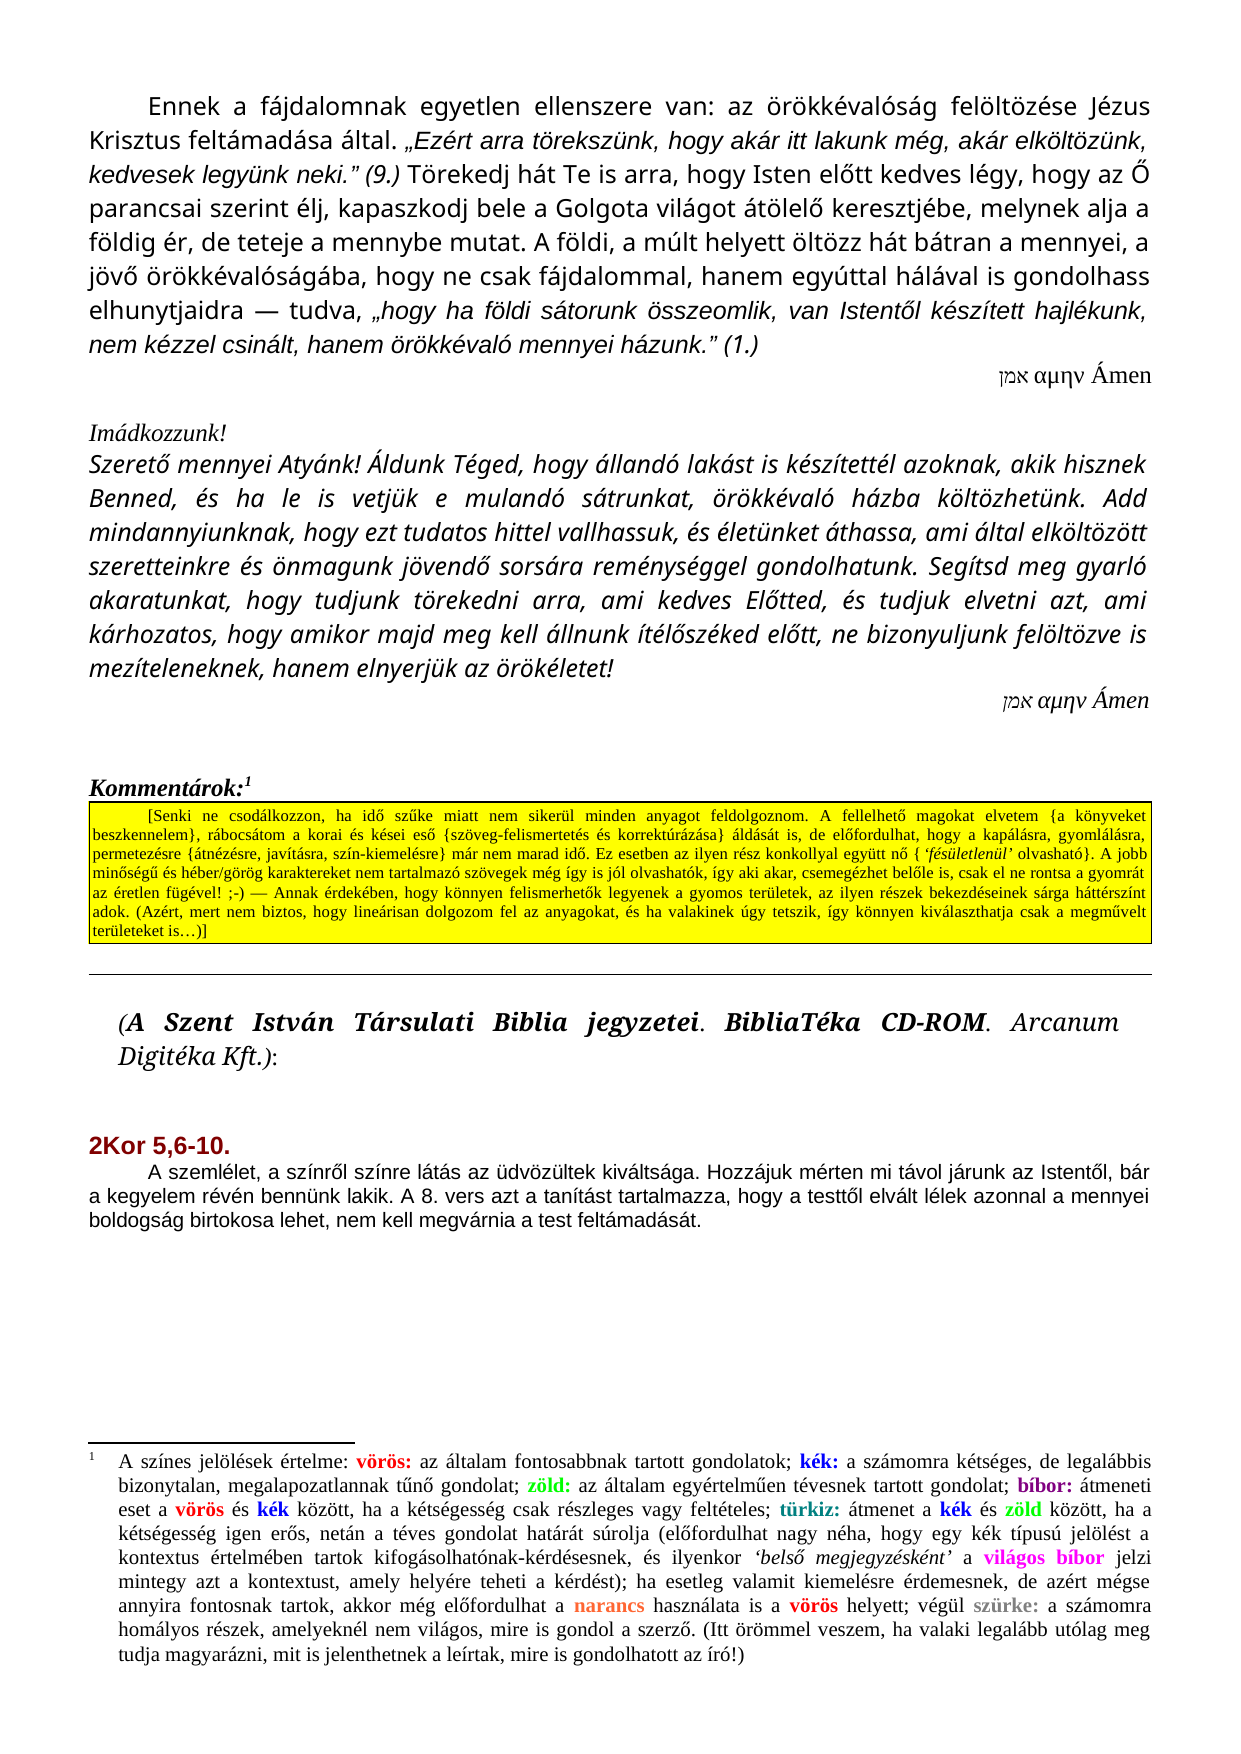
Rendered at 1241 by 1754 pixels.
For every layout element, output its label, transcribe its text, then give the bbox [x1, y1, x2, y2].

text Szerető mennyei Atyánk! Áldunk Téged, hogy állandó lakást is készítettél azoknak, akik hisznek Benned, és ha le is vetjük e mulandó sátrunkat, örökkévaló házba költözhetünk. Add mindannyiunknak, hogy ezt tudatos hittel vallhassuk, és életünket áthassa, ami által elköltözött szeretteinkre és önmagunk jövendő sorsára reménységgel gondolhatunk. Segítsd meg gyarló akaratunkat, hogy tudjunk törekedni arra, ami kedves Előtted, és tudjuk elvetni azt, ami kárhozatos, hogy amikor majd meg kell állnunk ítélőszéked előtt, ne bizonyuljunk felöltözve is mezíteleneknek, hanem elnyerjük az örökéletet! [88, 447, 1152, 685]
text Imádkozzunk! [88, 418, 1152, 447]
text אמן αμην Ámen [88, 685, 1152, 714]
text (A Szent István Társulati Biblia jegyzetei. BibliaTéka CD-ROM. Arcanum Digitéka Kft.): [88, 975, 1152, 1102]
text 2Kor 5,6-10. [88, 1131, 1152, 1160]
text אמן αμην Ámen [88, 360, 1152, 389]
text [Senki ne csodálkozzon, ha idő szűke miatt nem sikerül minden anyagot feldolgoznom. A fellelhető magokat elvetem {a könyveket beszkennelem}, rábocsátom a korai és kései eső {szöveg-felismertetés és korrektúrázása} áldását is, de előfordulhat, hogy a kapálásra, gyomlálásra, permetezésre {átnézésre, javításra, szín-kiemelésre} már nem marad idő. Ez esetben az ilyen rész konkollyal együtt nő {‘fésületlenül’ olvasható}. A jobb minőségű és héber/görög karaktereket nem tartalmazó szövegek még így is jól olvashatók, így aki akar, csemegézhet belőle is, csak el ne rontsa a gyomrát az éretlen fügével! ;‑) ― Annak érdekében, hogy könnyen felismerhetők legyenek a gyomos területek, az ilyen részek bekezdéseinek sárga háttérszínt adok. (Azért, mert nem biztos, hogy lineárisan dolgozom fel az anyagokat, és ha valakinek úgy tetszik, így könnyen kiválaszthatja csak a megművelt területeket is…)] [90, 803, 1151, 943]
text A színes jelölések értelme: vörös: az általam fontosabbnak tartott gondolatok; kék: a számomra kétséges, de legalábbis bizonytalan, megalapozatlannak tűnő gondolat; zöld: az általam egyértelműen tévesnek tartott gondolat; bíbor: átmeneti eset a vörös és kék között, ha a kétségesség csak részleges vagy feltételes; türkiz: átmenet a kék és zöld között, ha a kétségesség igen erős, netán a téves gondolat határát súrolja (előfordulhat nagy néha, hogy egy kék típusú jelölést a kontextus értelmében tartok kifogásolhatónak-kérdésesnek, és ilyenkor ‘belső megjegyzésként’ a világos bíbor jelzi mintegy azt a kontextust, amely helyére teheti a kérdést); ha esetleg valamit kiemelésre érdemesnek, de azért mégse annyira fontosnak tartok, akkor még előfordulhat a narancs használata is a vörös helyett; végül szürke: a számomra homályos részek, amelyeknél nem világos, mire is gondol a szerző. (Itt örömmel veszem, ha valaki legalább utólag meg tudja magyarázni, mit is jelenthetnek a leírtak, mire is gondolhatott az író!) [88, 1449, 1152, 1665]
text Kommentárok: [88, 773, 1152, 801]
text Ennek a fájdalomnak egyetlen ellenszere van: az örökkévalóság felöltözése Jézus Krisztus feltámadása által. „Ezért arra törekszünk, hogy akár itt lakunk még, akár elköltözünk, kedvesek legyünk neki.” (9.) Törekedj hát Te is arra, hogy Isten előtt kedves légy, hogy az Ő parancsai szerint élj, kapaszkodj bele a Golgota világot átölelő keresztjébe, melynek alja a földig ér, de teteje a mennybe mutat. A földi, a múlt helyett öltözz hát bátran a mennyei, a jövő örökkévalóságába, hogy ne csak fájdalommal, hanem egyúttal hálával is gondolhass elhunytjaidra — tudva, „hogy ha földi sátorunk összeomlik, van Istentől készített hajlékunk, nem kézzel csinált, hanem örökkévaló mennyei házunk.” (1.) [88, 88, 1152, 360]
text A szemlélet, a színről színre látás az üdvözültek kiváltsága. Hozzájuk mérten mi távol járunk az Istentől, bár a kegyelem révén bennünk lakik. A 8. vers azt a tanítást tartalmazza, hogy a testtől elvált lélek azonnal a mennyei boldogság birtokosa lehet, nem kell megvárnia a test feltámadását. [88, 1160, 1152, 1232]
